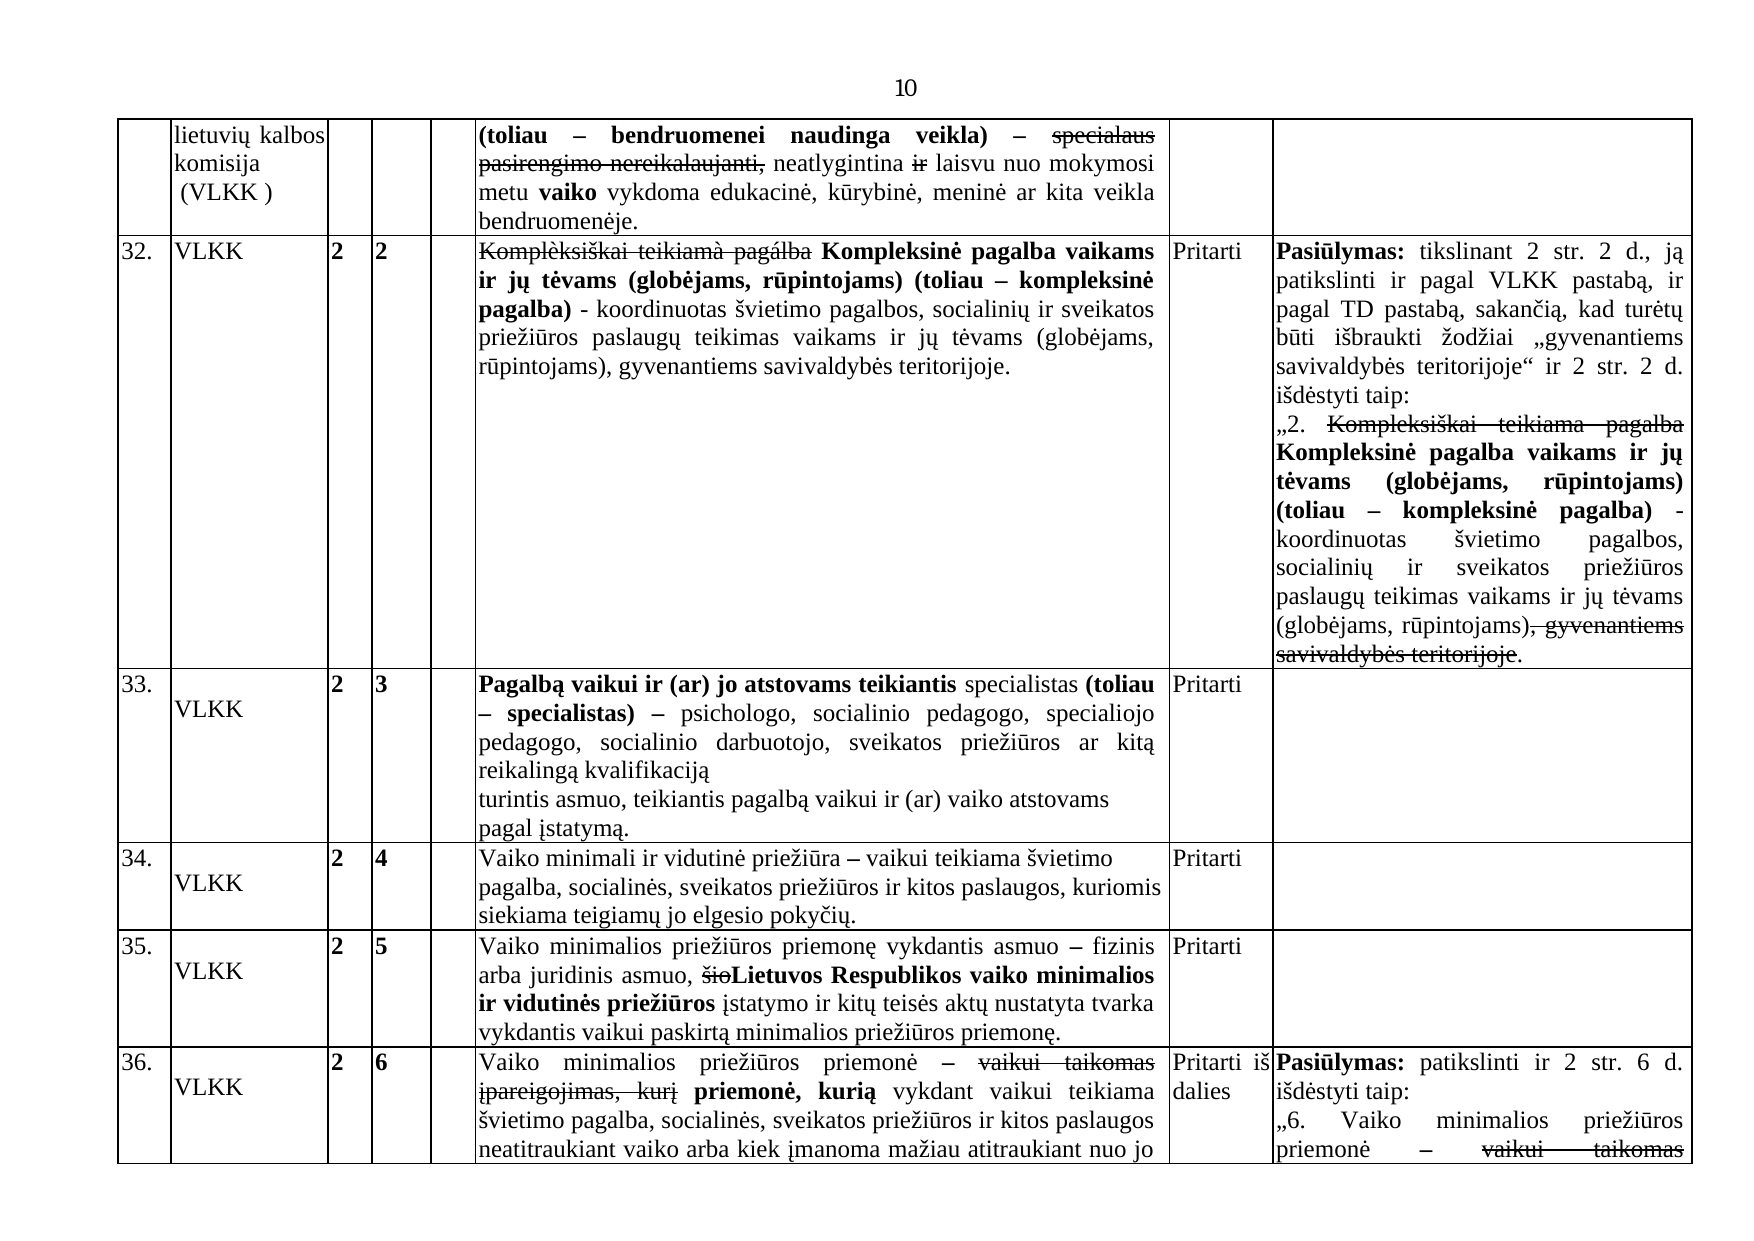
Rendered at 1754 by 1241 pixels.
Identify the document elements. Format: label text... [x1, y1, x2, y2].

table_cell Vaiko minimali ir vidutinė priežiūra – vaikui teikiama švietimo pagalba, socialinės, sveikatos priežiūros ir kitos paslaugos, kuriomis siekiama teigiamų jo elgesio pokyčių. [476, 843, 1169, 929]
table_cell 5 [373, 931, 430, 1046]
table_cell Pasiūlymas: patikslinti ir 2 str. 6 d. išdėstyti taip: „6. Vaiko minimalios priežiūros priemonė – vaikui taikomas [1274, 1048, 1691, 1162]
table_cell [329, 120, 371, 235]
table_cell Pagalbą vaikui ir (ar) jo atstovams teikiantis specialistas (toliau – specialistas) – psichologo, socialinio pedagogo, specialiojo pedagogo, socialinio darbuotojo, sveikatos priežiūros ar kitą reikalingą kvalifikaciją turintis asmuo, teikiantis pagalbą vaikui ir (ar) vaiko atstovams pagal įstatymą. [476, 669, 1169, 842]
table_cell VLKK [172, 843, 327, 929]
table_cell Vaiko minimalios priežiūros priemonę vykdantis asmuo – fizinis arba juridinis asmuo, šioLietuvos Respublikos vaiko minimalios ir vidutinės priežiūros įstatymo ir kitų teisės aktų nustatyta tvarka vykdantis vaikui paskirtą minimalios priežiūros priemonę. [476, 931, 1169, 1046]
table_cell 2 [329, 1048, 371, 1162]
table_cell 35. [119, 931, 170, 1046]
table_cell 2 [329, 843, 371, 929]
table_cell [1274, 120, 1691, 235]
table_cell 36. [119, 1048, 170, 1162]
table_cell [432, 120, 475, 235]
table_cell [432, 843, 475, 929]
table_cell Pritarti [1170, 931, 1272, 1046]
table_cell 2 [373, 236, 430, 667]
table_cell Pritarti [1170, 669, 1272, 842]
table_cell 33. [119, 669, 170, 842]
table_cell 3 [373, 669, 430, 842]
table_cell 4 [373, 843, 430, 929]
table_cell [1274, 843, 1691, 929]
table_cell lietuvių kalbos komisija (VLKK ) [172, 120, 327, 235]
table_cell VLKK [172, 1048, 327, 1162]
table_cell 2 [329, 236, 371, 667]
table_cell (toliau – bendruomenei naudinga veikla) – specialaus pasirengimo nereikalaujanti, neatlygintina ir laisvu nuo mokymosi metu vaiko vykdoma edukacinė, kūrybinė, meninė ar kita veikla bendruomenėje. [476, 120, 1169, 235]
table_cell Pritarti iš dalies [1170, 1048, 1272, 1162]
table_cell [432, 669, 475, 842]
table_cell Pritarti [1170, 843, 1272, 929]
table_cell Vaiko minimalios priežiūros priemonė – vaikui taikomas įpareigojimas, kurį priemonė, kurią vykdant vaikui teikiama švietimo pagalba, socialinės, sveikatos priežiūros ir kitos paslaugos neatitraukiant vaiko arba kiek įmanoma mažiau atitraukiant nuo jo [476, 1048, 1169, 1162]
table_cell 2 [329, 669, 371, 842]
table_cell 32. [119, 236, 170, 667]
table_cell [373, 120, 430, 235]
table_cell Pasiūlymas: tikslinant 2 str. 2 d., ją patikslinti ir pagal VLKK pastabą, ir pagal TD pastabą, sakančią, kad turėtų būti išbraukti žodžiai „gyvenantiems savivaldybės teritorijoje“ ir 2 str. 2 d. išdėstyti taip: „2. Kompleksiškai teikiama pagalba Kompleksinė pagalba vaikams ir jų tėvams (globėjams, rūpintojams) (toliau – kompleksinė pagalba) - koordinuotas švietimo pagalbos, socialinių ir sveikatos priežiūros paslaugų teikimas vaikams ir jų tėvams (globėjams, rūpintojams), gyvenantiems savivaldybės teritorijoje. [1274, 236, 1691, 667]
table_cell [432, 236, 475, 667]
table_cell [432, 1048, 475, 1162]
table_cell Komplèksiškai teikiamà pagálba Kompleksinė pagalba vaikams ir jų tėvams (globėjams, rūpintojams) (toliau – kompleksinė pagalba) - koordinuotas švietimo pagalbos, socialinių ir sveikatos priežiūros paslaugų teikimas vaikams ir jų tėvams (globėjams, rūpintojams), gyvenantiems savivaldybės teritorijoje. [476, 236, 1169, 667]
table_cell Pritarti [1170, 236, 1272, 667]
table_cell [1170, 120, 1272, 235]
table_cell 6 [373, 1048, 430, 1162]
table_cell VLKK [172, 931, 327, 1046]
table_cell [1274, 931, 1691, 1046]
table_cell [432, 931, 475, 1046]
table_cell 34. [119, 843, 170, 929]
table_cell VLKK [172, 236, 327, 667]
table_cell [119, 120, 170, 235]
table_cell VLKK [172, 669, 327, 842]
table_cell 2 [329, 931, 371, 1046]
table_cell [1274, 669, 1691, 842]
